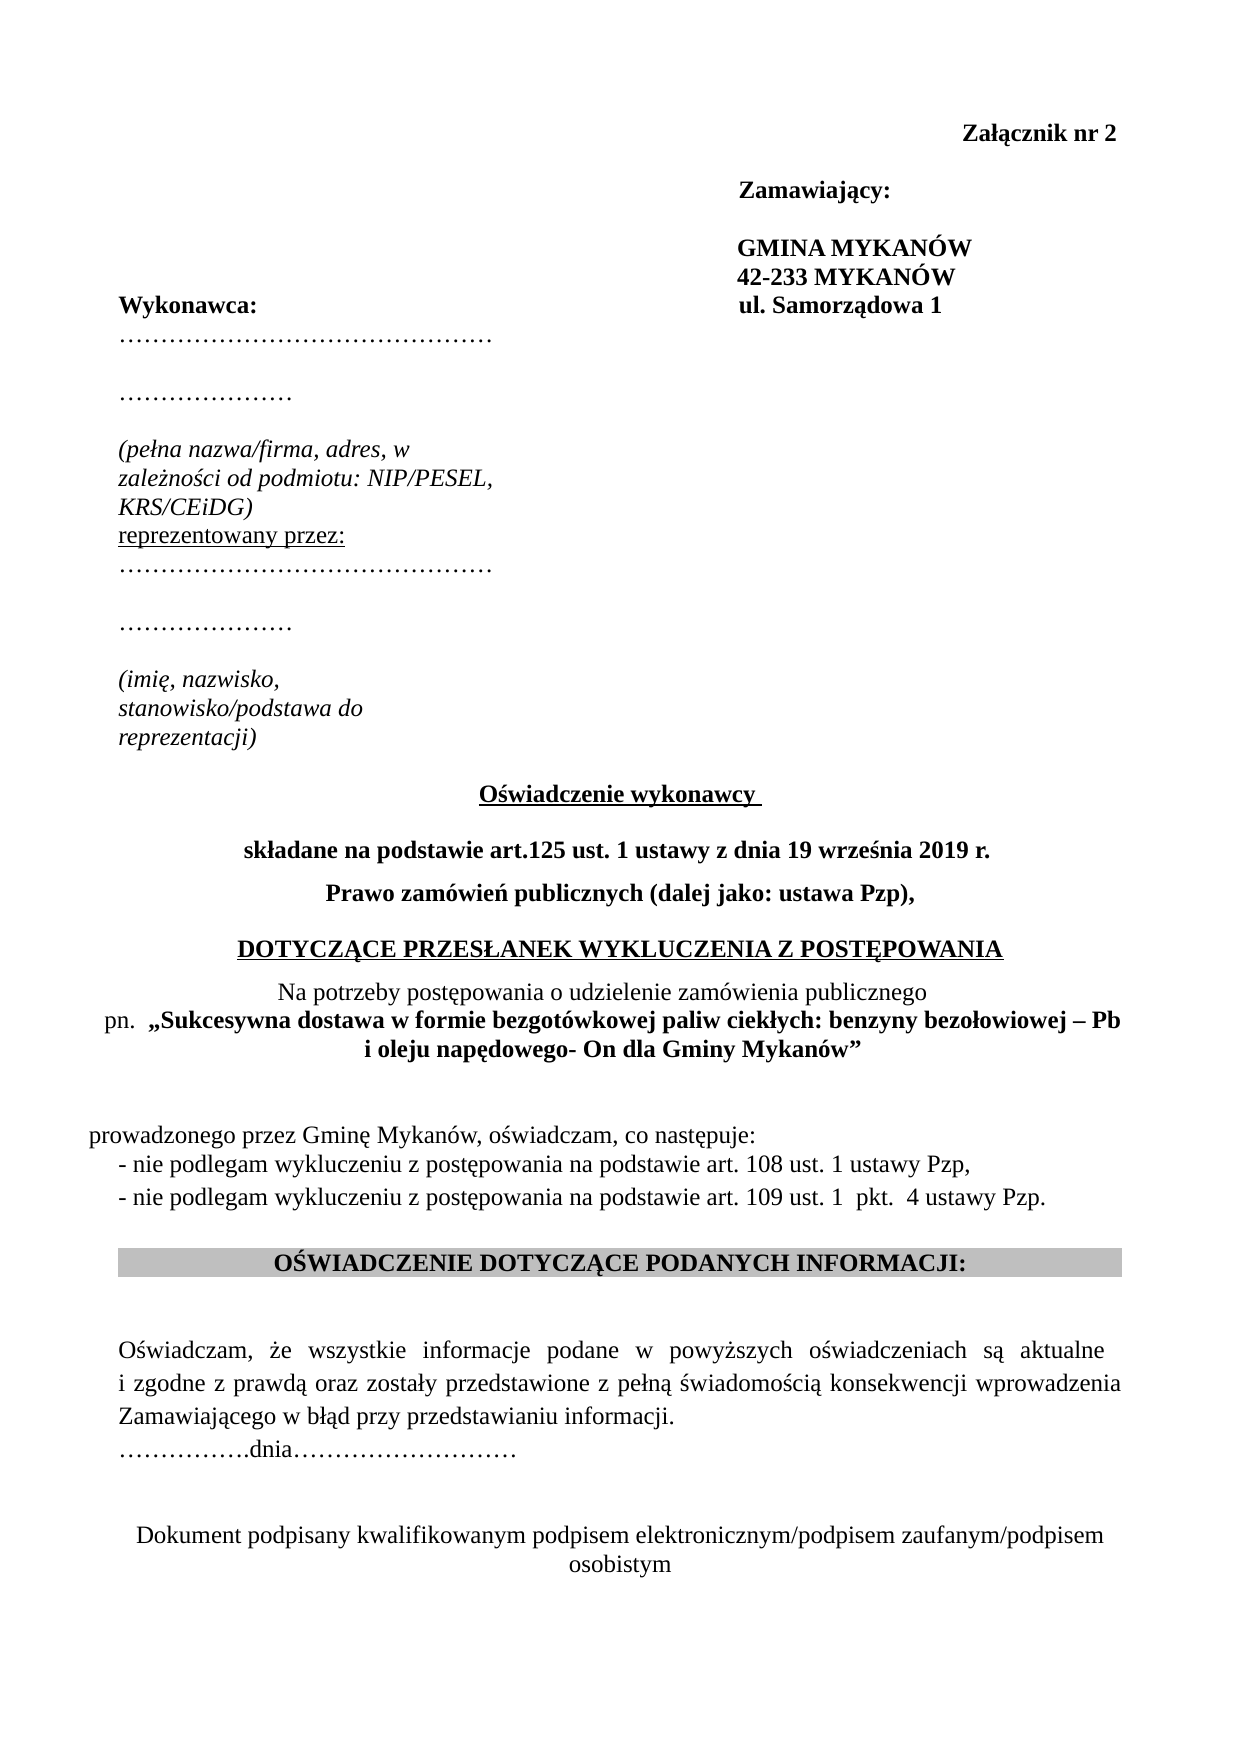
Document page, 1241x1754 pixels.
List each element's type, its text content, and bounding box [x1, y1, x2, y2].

text Prawo zamówień publicznych (dalej jako: ustawa Pzp), [118, 878, 1122, 907]
text ………………………………………………………… [118, 549, 502, 636]
text …………….dnia……………………… [118, 1434, 1122, 1462]
text GMINA MYKANÓW [118, 233, 1122, 262]
text Oświadczenie wykonawcy [118, 779, 1122, 808]
text prowadzonego przez Gminę Mykanów, oświadczam, co następuje: [88, 1121, 1122, 1149]
text OŚWIADCZENIE DOTYCZĄCE PODANYCH INFORMACJI: [118, 1248, 1122, 1277]
text składane na podstawie art.125 ust. 1 ustawy z dnia 19 września 2019 r. [118, 835, 1122, 864]
text Wykonawca: ul. Samorządowa 1 [118, 291, 1122, 319]
text - nie podlegam wykluczeniu z postępowania na podstawie art. 108 ust. 1 ustawy Pzp, [118, 1149, 1122, 1178]
text DOTYCZĄCE PRZESŁANEK WYKLUCZENIA Z POSTĘPOWANIA [118, 934, 1122, 962]
text reprezentowany przez: [118, 521, 1122, 549]
text - nie podlegam wykluczeniu z postępowania na podstawie art. 109 ust. 1 pkt. 4 ustawy Pzp. [118, 1182, 1122, 1211]
text Na potrzeby postępowania o udzielenie zamówienia publicznego pn. „Sukcesywna dostawa w formie bezgotówkowej paliw ciekłych: benzyny bezołowiowej – Pb i oleju napędowego- On dla Gminy Mykanów” [88, 977, 1122, 1063]
text (pełna nazwa/firma, adres, w zależności od podmiotu: NIP/PESEL, KRS/CEiDG) [118, 434, 502, 521]
text ………………………………………………………… [118, 319, 502, 406]
text Zamawiający: [664, 176, 1122, 204]
text Dokument podpisany kwalifikowanym podpisem elektronicznym/podpisem zaufanym/podpisem osobistym [118, 1520, 1122, 1577]
text 42-233 MYKANÓW [118, 262, 1122, 291]
text Załącznik nr 2 [118, 118, 1122, 147]
text (imię, nazwisko, stanowisko/podstawa do reprezentacji) [118, 664, 502, 751]
text Oświadczam, że wszystkie informacje podane w powyższych oświadczeniach są aktualne i zgodne z prawdą oraz zostały przedstawione z pełną świadomością konsekwencji wprowadzenia Zamawiającego w błąd przy przedstawianiu informacji. [118, 1335, 1122, 1429]
